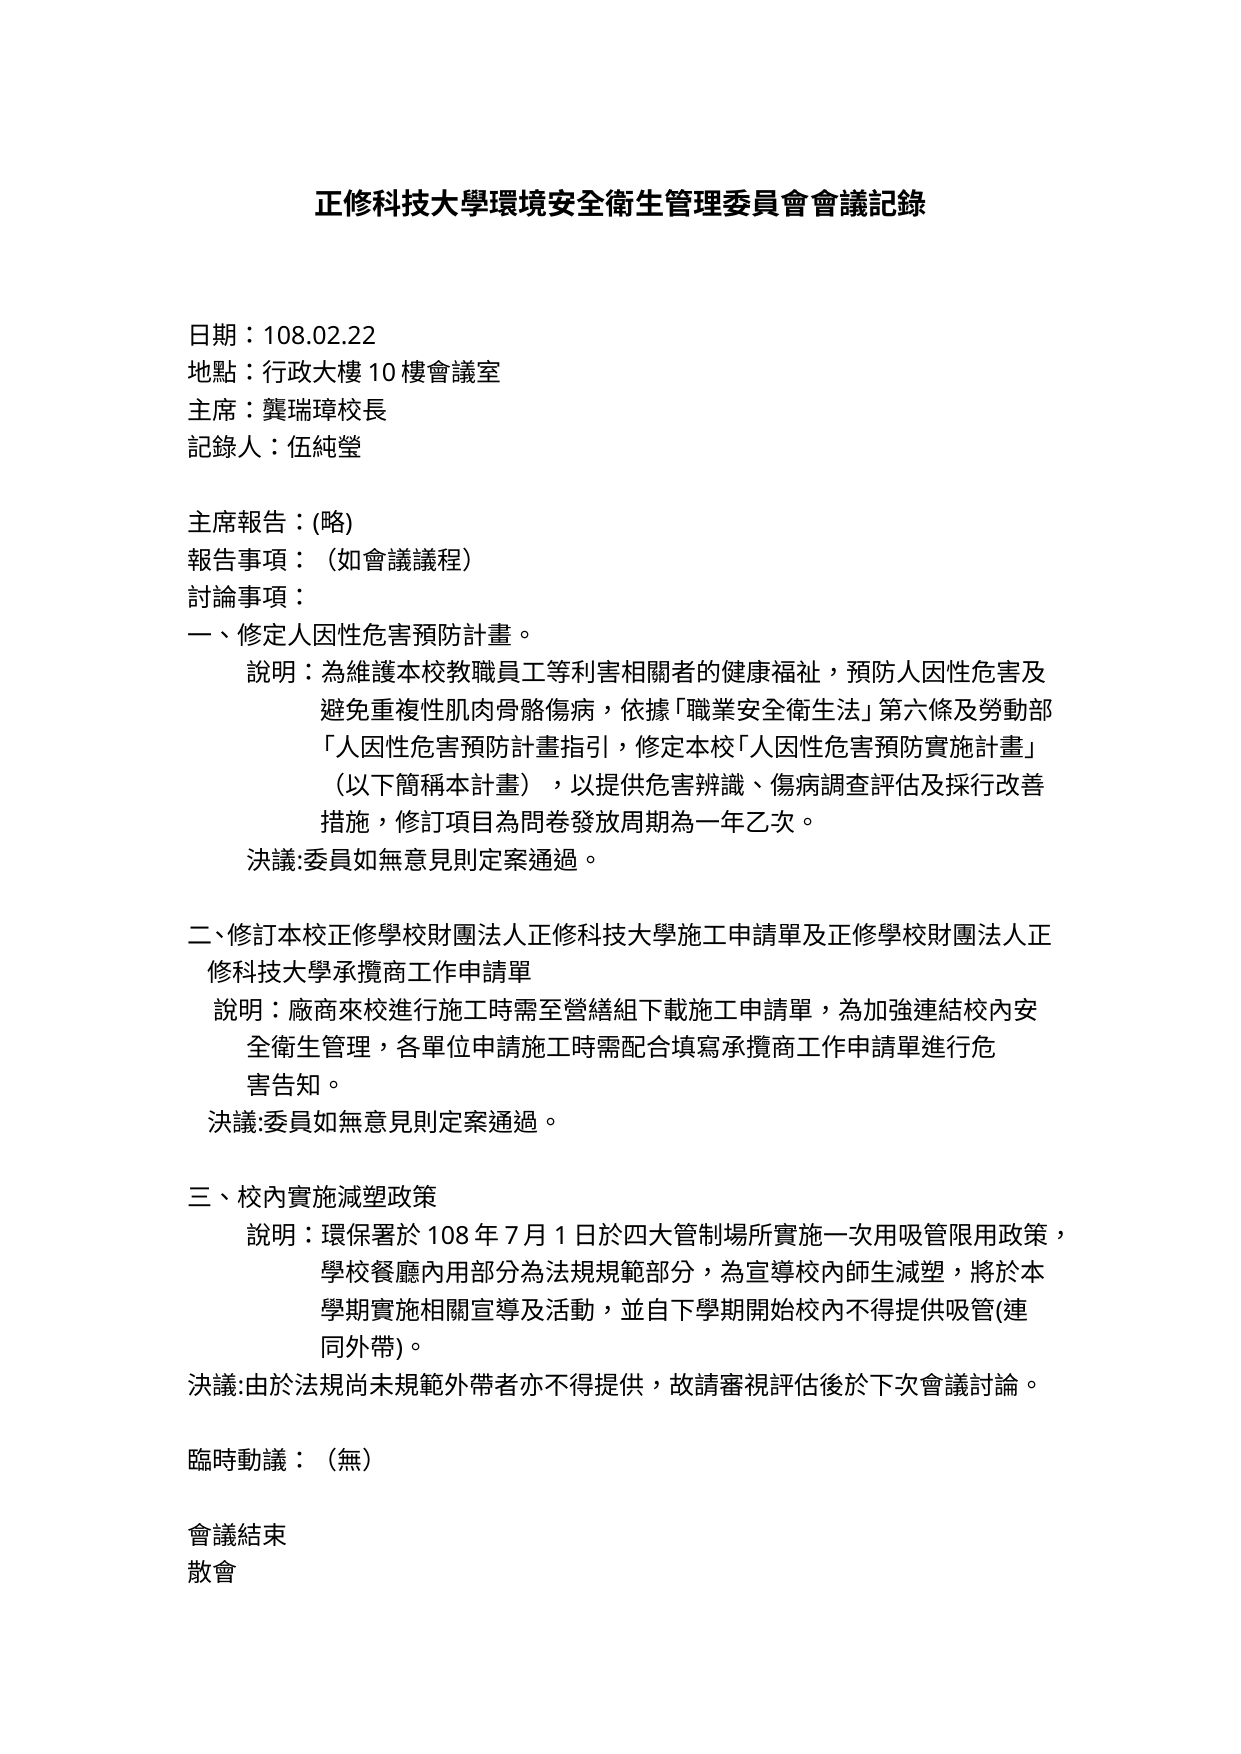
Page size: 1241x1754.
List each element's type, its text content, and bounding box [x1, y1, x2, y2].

text 三、校內實施減塑政策 [187, 1177, 1053, 1214]
text 全衛生管理，各單位申請施工時需配合填寫承攬商工作申請單進行危 [187, 1027, 1053, 1064]
text 日期：108.02.22 [187, 314, 1053, 352]
text 決議:委員如無意見則定案通過。 [187, 1102, 1053, 1139]
text 決議:由於法規尚未規範外帶者亦不得提供，故請審視評估後於下次會議討論。 [187, 1364, 1053, 1402]
text 決議:委員如無意見則定案通過。 [246, 839, 1053, 877]
text 報告事項：（如會議議程） 討論事項： [187, 539, 1053, 614]
text 記錄人：伍純瑩 [187, 427, 1053, 464]
text 地點：行政大樓10樓會議室 [187, 352, 1053, 389]
text 二、修訂本校正修學校財團法人正修科技大學施工申請單及正修學校財團法人正 [187, 914, 1053, 952]
text 說明：廠商來校進行施工時需至營繕組下載施工申請單，為加強連結校內安 [187, 989, 1053, 1027]
text 主席：龔瑞璋校長 [187, 389, 1053, 427]
text 說明：環保署於108年7月1日於四大管制場所實施一次用吸管限用政策，學校餐廳內用部分為法規規範部分，為宣導校內師生減塑，將於本學期實施相關宣導及活動，並自下學期開始校內不得提供吸管(連同外帶)。 [246, 1214, 1053, 1364]
text 正修科技大學環境安全衛生管理委員會會議記錄 [187, 164, 1053, 239]
text 說明：為維護本校教職員工等利害相關者的健康福祉，預防人因性危害及避免重複性肌肉骨骼傷病，依據「職業安全衛生法」第六條及勞動部「人因性危害預防計畫指引，修定本校「人因性危害預防實施計畫」（以下簡稱本計畫），以提供危害辨識、傷病調查評估及採行改善措施，修訂項目為問卷發放周期為一年乙次。 [246, 652, 1053, 839]
text 修科技大學承攬商工作申請單 [187, 952, 1053, 989]
text 會議結束 [187, 1514, 1053, 1552]
text 主席報告：(略) [187, 502, 1053, 539]
text 一、修定人因性危害預防計畫。 [187, 614, 1053, 652]
text 臨時動議：（無） [187, 1439, 1053, 1477]
text 散會 [187, 1552, 1053, 1589]
text 害告知。 [187, 1064, 1053, 1102]
